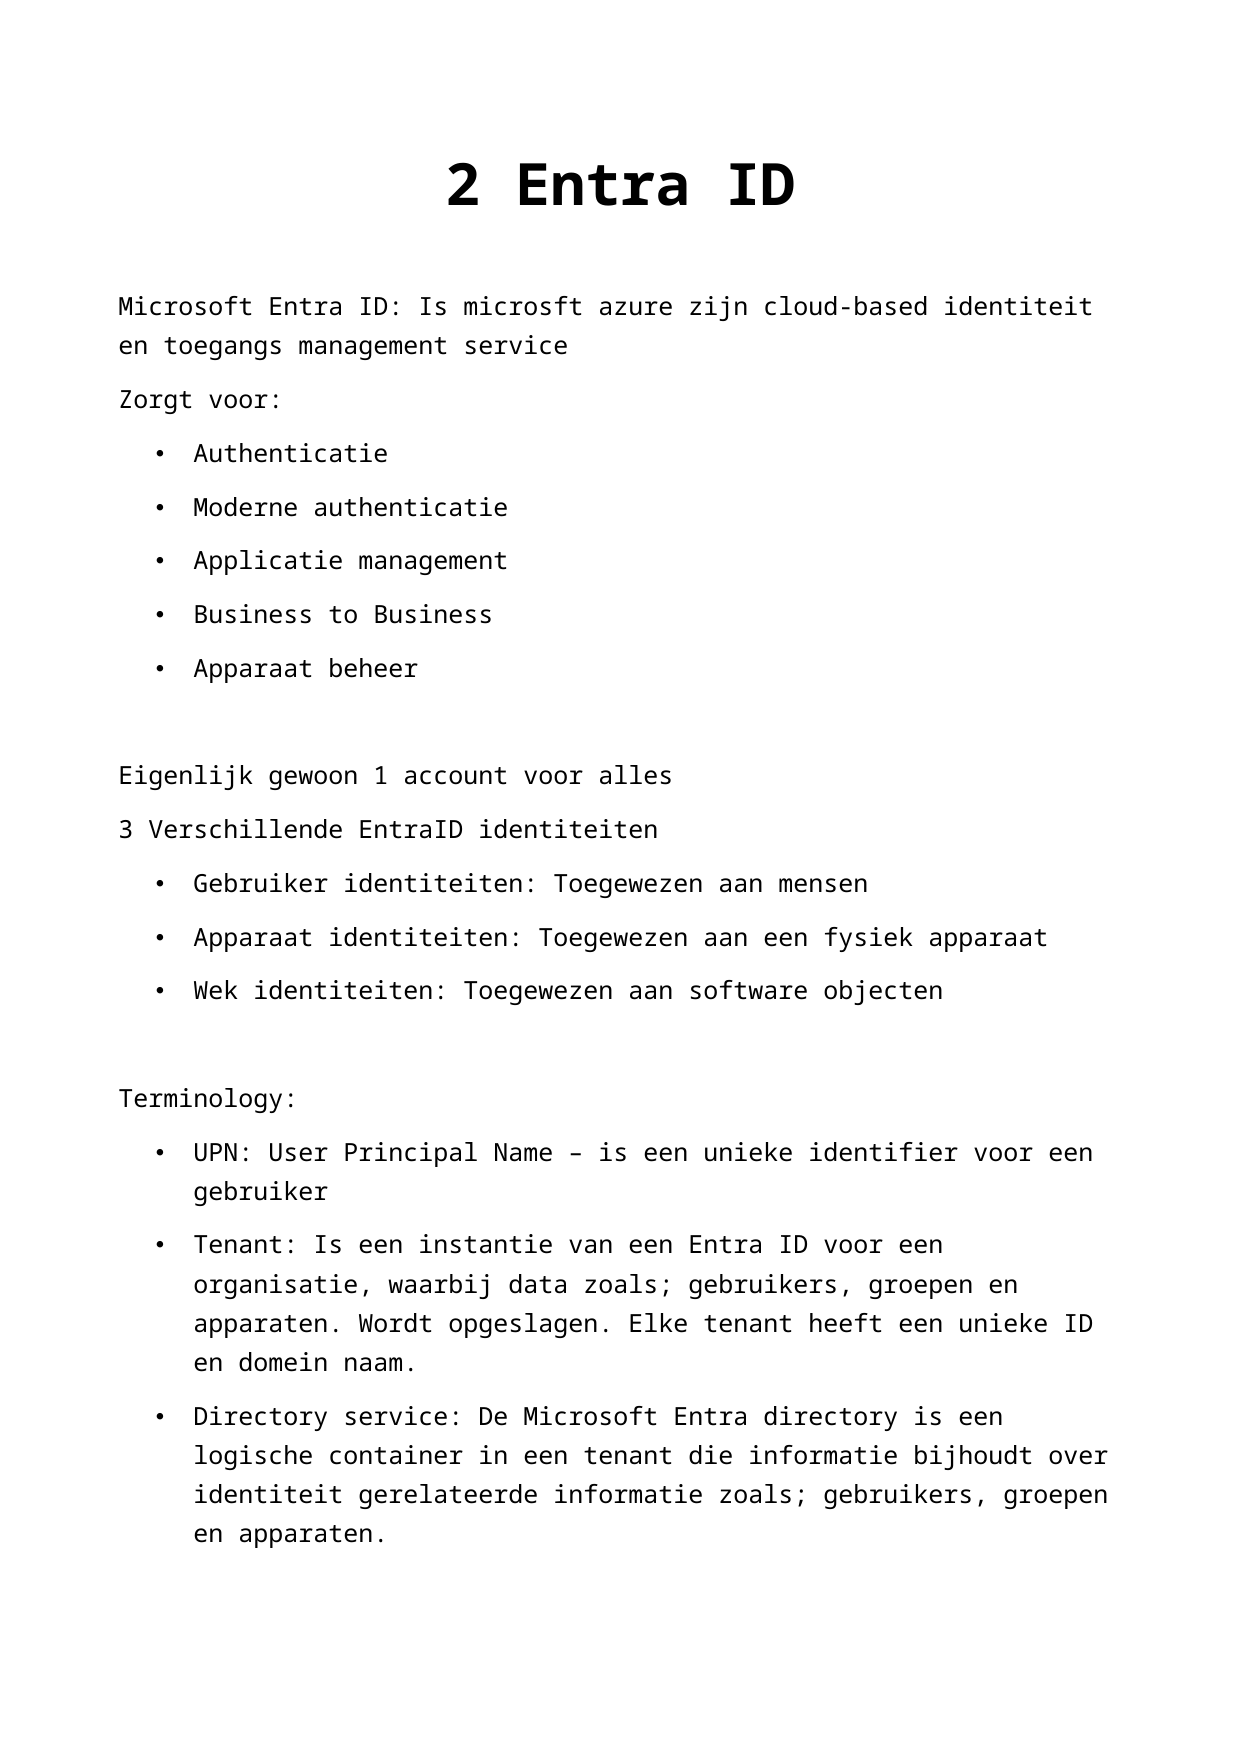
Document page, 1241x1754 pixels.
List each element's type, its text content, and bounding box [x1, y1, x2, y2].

text Zorgt voor: [118, 382, 1122, 416]
text 3 Verschillende EntraID identiteiten [118, 812, 1122, 846]
list Directory service: De Microsoft Entra directory is een logische container in een tenant die informatie bijhoudt over identiteit gerelateerde informatie zoals; gebruikers, groepen en apparaten. [156, 1398, 1122, 1550]
list Gebruiker identiteiten: Toegewezen aan mensen [156, 866, 1122, 899]
list Wek identiteiten: Toegewezen aan software objecten [156, 973, 1122, 1007]
list Apparaat identiteiten: Toegewezen aan een fysiek apparaat [156, 919, 1122, 953]
list Applicatie management [156, 543, 1122, 577]
list Apparaat beheer [156, 651, 1122, 684]
list Tenant: Is een instantie van een Entra ID voor een organisatie, waarbij data zoals; gebruikers, groepen en apparaten. Wordt opgeslagen. Elke tenant heeft een unieke ID en domein naam. [156, 1227, 1122, 1379]
list UPN: User Principal Name – is een unieke identifier voor een gebruiker [156, 1134, 1122, 1207]
text Terminology: [118, 1081, 1122, 1114]
text Microsoft Entra ID: Is microsft azure zijn cloud-based identiteit en toegangs management service [118, 289, 1122, 362]
list Authenticatie [156, 436, 1122, 469]
text Eigenlijk gewoon 1 account voor alles [118, 758, 1122, 792]
list Moderne authenticatie [156, 489, 1122, 523]
title 2 Entra ID [118, 143, 1122, 223]
list Business to Business [156, 597, 1122, 631]
